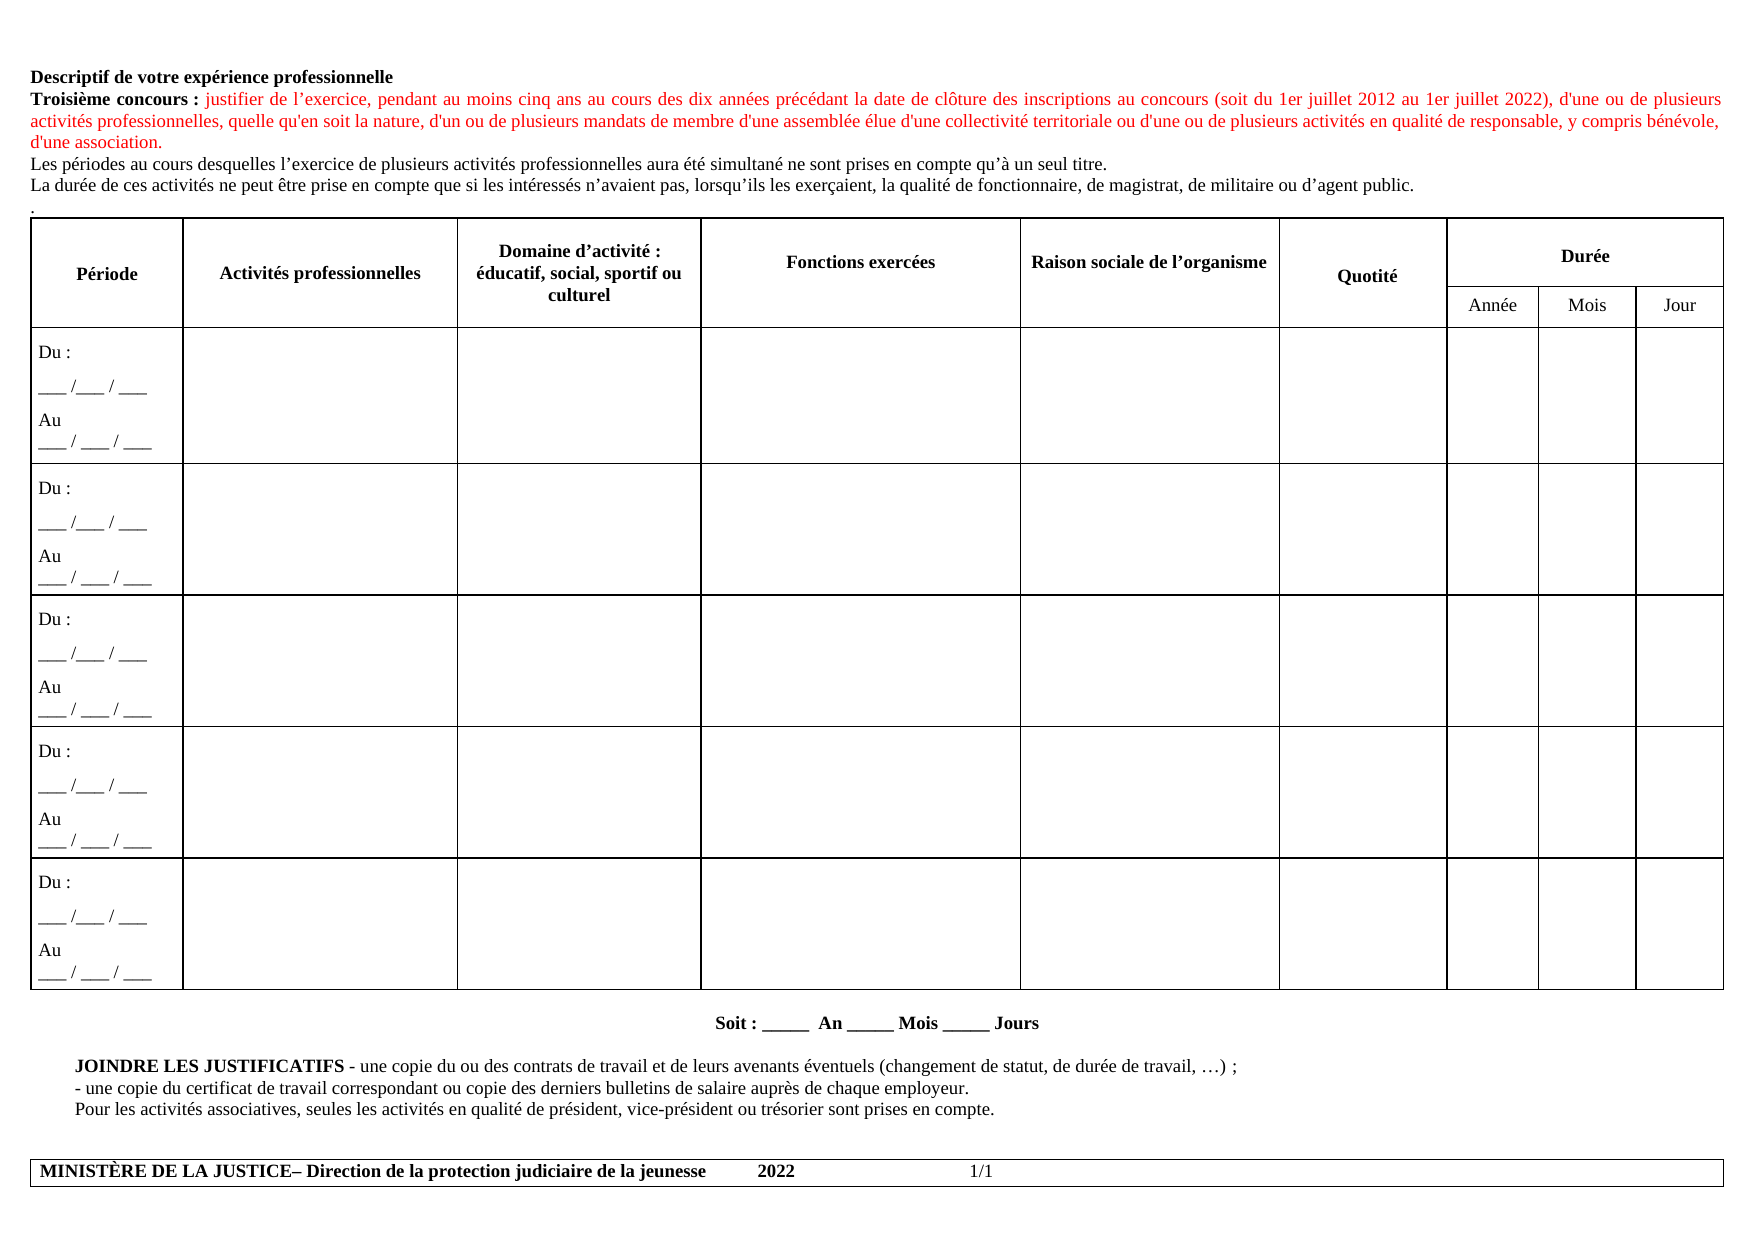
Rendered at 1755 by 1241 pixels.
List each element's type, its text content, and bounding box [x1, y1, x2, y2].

table_cell [1539, 859, 1635, 989]
text JOINDRE LES JUSTIFICATIFS - une copie du ou des contrats de travail et de leurs avenants éventuels (changement de statut, de durée de travail, …) ; [74, 1055, 1724, 1077]
table_cell [1637, 464, 1723, 594]
table_cell [702, 859, 1020, 989]
text Pour les activités associatives, seules les activités en qualité de président, vice-président ou trésorier sont prises en compte. [74, 1098, 1724, 1120]
text . [30, 196, 1724, 217]
table_cell Année [1448, 287, 1538, 327]
table_cell Du : ___ /___ / ___ Au ___ / ___ / ___ [32, 859, 182, 989]
table_cell Jour [1637, 287, 1723, 327]
table_header Durée [1448, 219, 1723, 286]
table_cell Du : ___ /___ / ___ Au ___ / ___ / ___ [32, 727, 182, 857]
table_cell [458, 328, 700, 462]
text Troisième concours : justifier de l’exercice, pendant au moins cinq ans au cours des dix années précédant la date de clôture des inscriptions au concours (soit du 1er juillet 2012 au 1er juillet 2022), d'une ou de plusieurs activités professionnelles, quelle qu'en soit la nature, d'un ou de plusieurs mandats de membre d'une assemblée élue d'une collectivité territoriale ou d'une ou de plusieurs activités en qualité de responsable, y compris bénévole, d'une association. [30, 88, 1724, 153]
table_cell Du : ___ /___ / ___ Au ___ / ___ / ___ [32, 596, 182, 726]
text La durée de ces activités ne peut être prise en compte que si les intéressés n’avaient pas, lorsqu’ils les exerçaient, la qualité de fonctionnaire, de magistrat, de militaire ou d’agent public. [30, 174, 1724, 196]
table_cell [702, 596, 1020, 726]
table_cell [1448, 727, 1538, 857]
table_cell Du : ___ /___ / ___ Au ___ / ___ / ___ [32, 464, 182, 594]
table_cell [458, 727, 700, 857]
table_cell [184, 328, 457, 462]
table_cell [1448, 859, 1538, 989]
table_cell [1539, 328, 1635, 462]
table_cell [1021, 727, 1279, 857]
table_header Quotité [1280, 219, 1446, 327]
table_cell [458, 596, 700, 726]
text - une copie du certificat de travail correspondant ou copie des derniers bulletins de salaire auprès de chaque employeur. [74, 1077, 1724, 1098]
table_cell [1021, 596, 1279, 726]
table_cell [1448, 464, 1538, 594]
table_cell [1021, 859, 1279, 989]
table_cell [1637, 328, 1723, 462]
table_cell [184, 596, 457, 726]
table_cell [1539, 596, 1635, 726]
table_cell [1539, 727, 1635, 857]
text Les périodes au cours desquelles l’exercice de plusieurs activités professionnelles aura été simultané ne sont prises en compte qu’à un seul titre. [30, 153, 1724, 174]
table_cell [702, 464, 1020, 594]
table_cell [1637, 596, 1723, 726]
table_cell [184, 859, 457, 989]
table_cell [458, 859, 700, 989]
table_cell [458, 464, 700, 594]
table_cell [1280, 596, 1446, 726]
table_cell [1637, 859, 1723, 989]
table_cell [1280, 727, 1446, 857]
table_cell Du : ___ /___ / ___ Au ___ / ___ / ___ [32, 328, 182, 462]
table_cell [184, 727, 457, 857]
subtitle Descriptif de votre expérience professionnelle [30, 66, 1724, 88]
table_cell [1021, 328, 1279, 462]
table_header Domaine d’activité : éducatif, social, sportif ou culturel [458, 219, 700, 327]
table_header Raison sociale de l’organisme [1021, 219, 1279, 327]
table_cell [1280, 859, 1446, 989]
text Soit : _____ An _____ Mois _____ Jours [30, 1012, 1724, 1033]
table_cell [184, 464, 457, 594]
table_cell [702, 328, 1020, 462]
table_cell [1539, 464, 1635, 594]
table_cell Mois [1539, 287, 1635, 327]
table_cell [1448, 596, 1538, 726]
table_cell [702, 727, 1020, 857]
table_header Activités professionnelles [184, 219, 457, 327]
table_cell [1280, 328, 1446, 462]
table_header Fonctions exercées [702, 219, 1020, 327]
table_cell [1280, 464, 1446, 594]
table_header Période [32, 219, 182, 327]
table_cell [1021, 464, 1279, 594]
table_cell [1448, 328, 1538, 462]
table_cell [1637, 727, 1723, 857]
